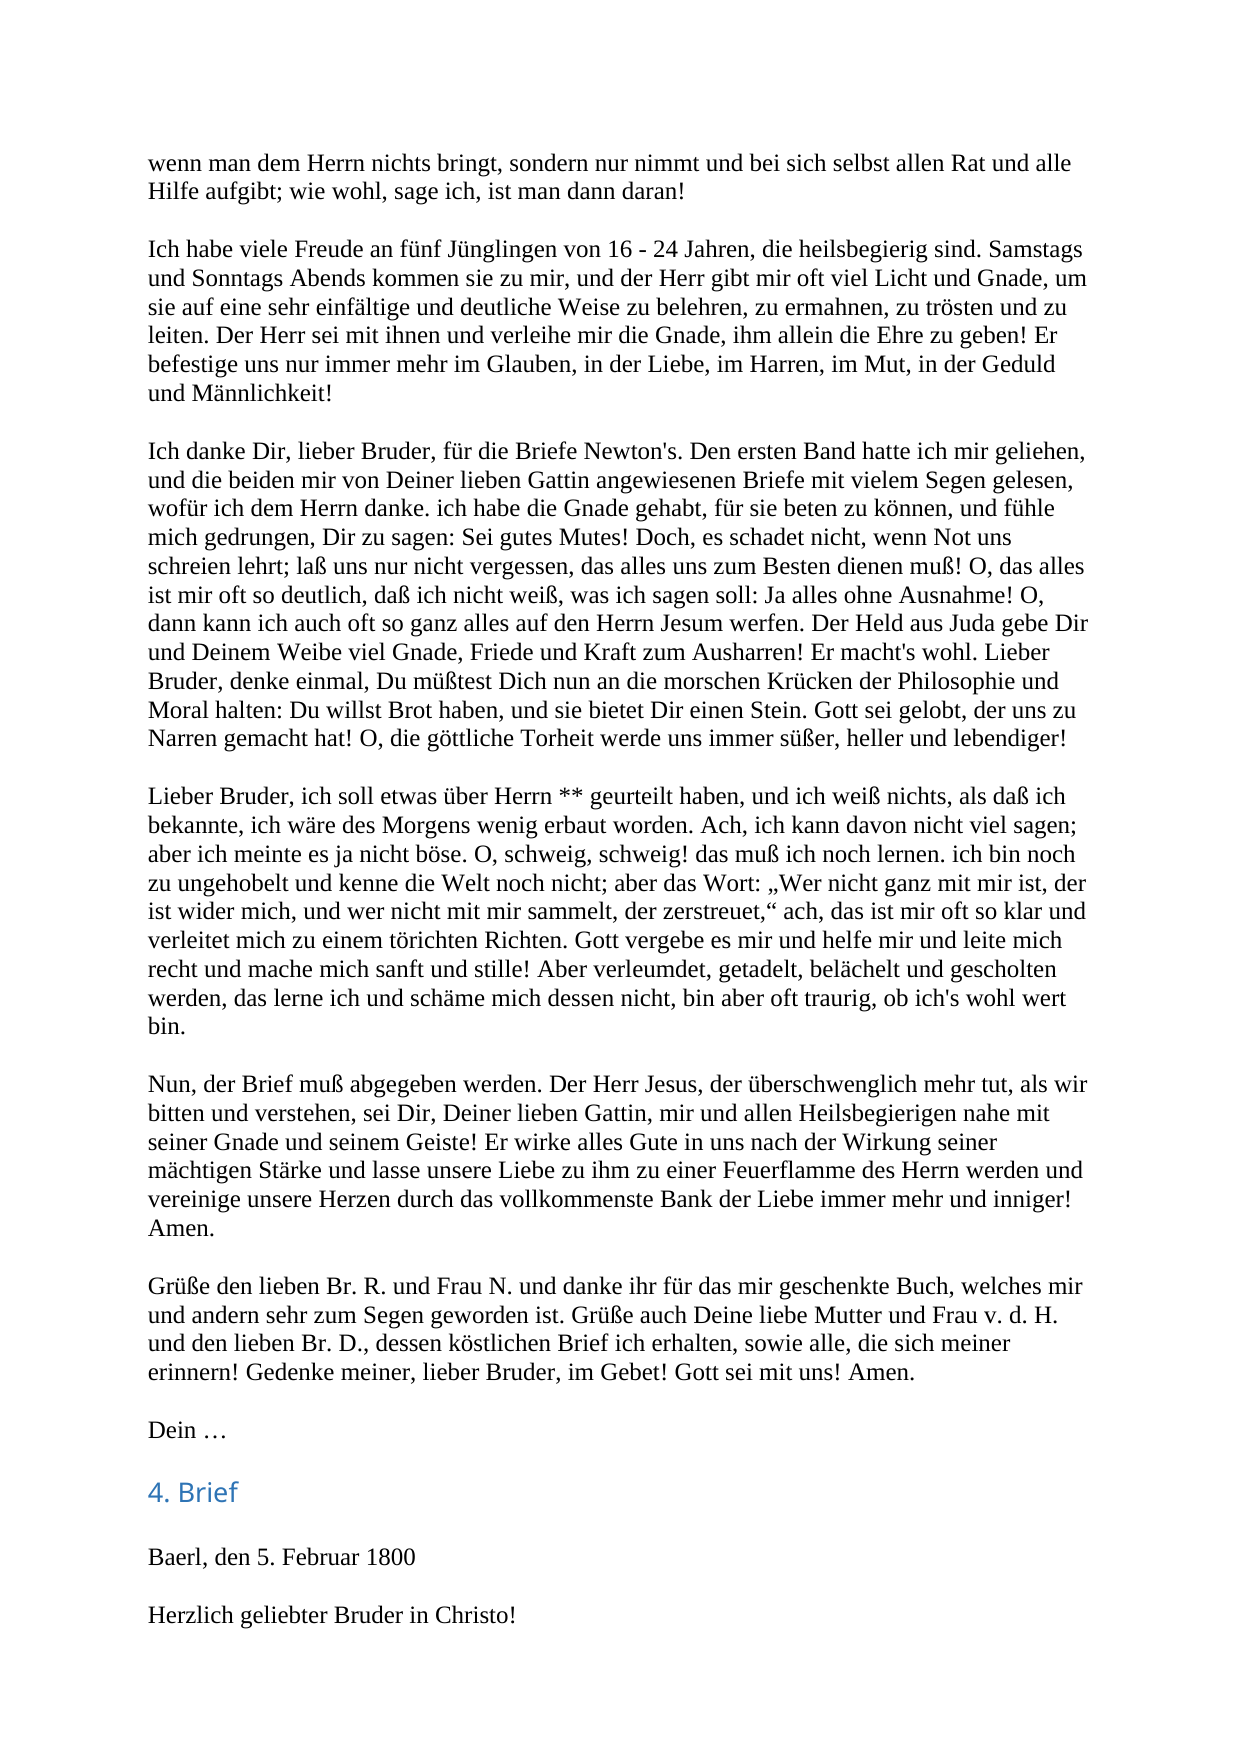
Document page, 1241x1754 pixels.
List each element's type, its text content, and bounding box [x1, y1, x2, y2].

subtitle 4. Brief [148, 1473, 1093, 1510]
text Baerl, den 5. Februar 1800 [148, 1542, 1093, 1571]
text Nun, der Brief muß abgegeben werden. Der Herr Jesus, der überschwenglich mehr tut, als wir bitten und verstehen, sei Dir, Deiner lieben Gattin, mir und allen Heilsbegierigen nahe mit seiner Gnade und seinem Geiste! Er wirke alles Gute in uns nach der Wirkung seiner mächtigen Stärke und lasse unsere Liebe zu ihm zu einer Feuerflamme des Herrn werden und vereinige unsere Herzen durch das vollkommenste Bank der Liebe immer mehr und inniger! Amen. [148, 1069, 1093, 1242]
text Dein … [148, 1415, 1093, 1444]
text Ich danke Dir, lieber Bruder, für die Briefe Newton's. Den ersten Band hatte ich mir geliehen, und die beiden mir von Deiner lieben Gattin angewiesenen Briefe mit vielem Segen gelesen, wofür ich dem Herrn danke. ich habe die Gnade gehabt, für sie beten zu können, und fühle mich gedrungen, Dir zu sagen: Sei gutes Mutes! Doch, es schadet nicht, wenn Not uns schreien lehrt; laß uns nur nicht vergessen, das alles uns zum Besten dienen muß! O, das alles ist mir oft so deutlich, daß ich nicht weiß, was ich sagen soll: Ja alles ohne Ausnahme! O, dann kann ich auch oft so ganz alles auf den Herrn Jesum werfen. Der Held aus Juda gebe Dir und Deinem Weibe viel Gnade, Friede und Kraft zum Ausharren! Er macht's wohl. Lieber Bruder, denke einmal, Du müßtest Dich nun an die morschen Krücken der Philosophie und Moral halten: Du willst Brot haben, und sie bietet Dir einen Stein. Gott sei gelobt, der uns zu Narren gemacht hat! O, die göttliche Torheit werde uns immer süßer, heller und lebendiger! [148, 436, 1093, 752]
text Lieber Bruder, ich soll etwas über Herrn ** geurteilt haben, und ich weiß nichts, als daß ich bekannte, ich wäre des Morgens wenig erbaut worden. Ach, ich kann davon nicht viel sagen; aber ich meinte es ja nicht böse. O, schweig, schweig! das muß ich noch lernen. ich bin noch zu ungehobelt und kenne die Welt noch nicht; aber das Wort: „Wer nicht ganz mit mir ist, der ist wider mich, und wer nicht mit mir sammelt, der zerstreuet,“ ach, das ist mir oft so klar und verleitet mich zu einem törichten Richten. Gott vergebe es mir und helfe mir und leite mich recht und mache mich sanft und stille! Aber verleumdet, getadelt, belächelt und gescholten werden, das lerne ich und schäme mich dessen nicht, bin aber oft traurig, ob ich's wohl wert bin. [148, 781, 1093, 1040]
text Grüße den lieben Br. R. und Frau N. und danke ihr für das mir geschenkte Buch, welches mir und andern sehr zum Segen geworden ist. Grüße auch Deine liebe Mutter und Frau v. d. H. und den lieben Br. D., dessen köstlichen Brief ich erhalten, sowie alle, die sich meiner erinnern! Gedenke meiner, lieber Bruder, im Gebet! Gott sei mit uns! Amen. [148, 1271, 1093, 1386]
text wenn man dem Herrn nichts bringt, sondern nur nimmt und bei sich selbst allen Rat und alle Hilfe aufgibt; wie wohl, sage ich, ist man dann daran! [148, 148, 1093, 205]
text Ich habe viele Freude an fünf Jünglingen von 16 - 24 Jahren, die heilsbegierig sind. Samstags und Sonntags Abends kommen sie zu mir, und der Herr gibt mir oft viel Licht und Gnade, um sie auf eine sehr einfältige und deutliche Weise zu belehren, zu ermahnen, zu trösten und zu leiten. Der Herr sei mit ihnen und verleihe mir die Gnade, ihm allein die Ehre zu geben! Er befestige uns nur immer mehr im Glauben, in der Liebe, im Harren, im Mut, in der Geduld und Männlichkeit! [148, 234, 1093, 407]
text Herzlich geliebter Bruder in Christo! [148, 1600, 1093, 1629]
